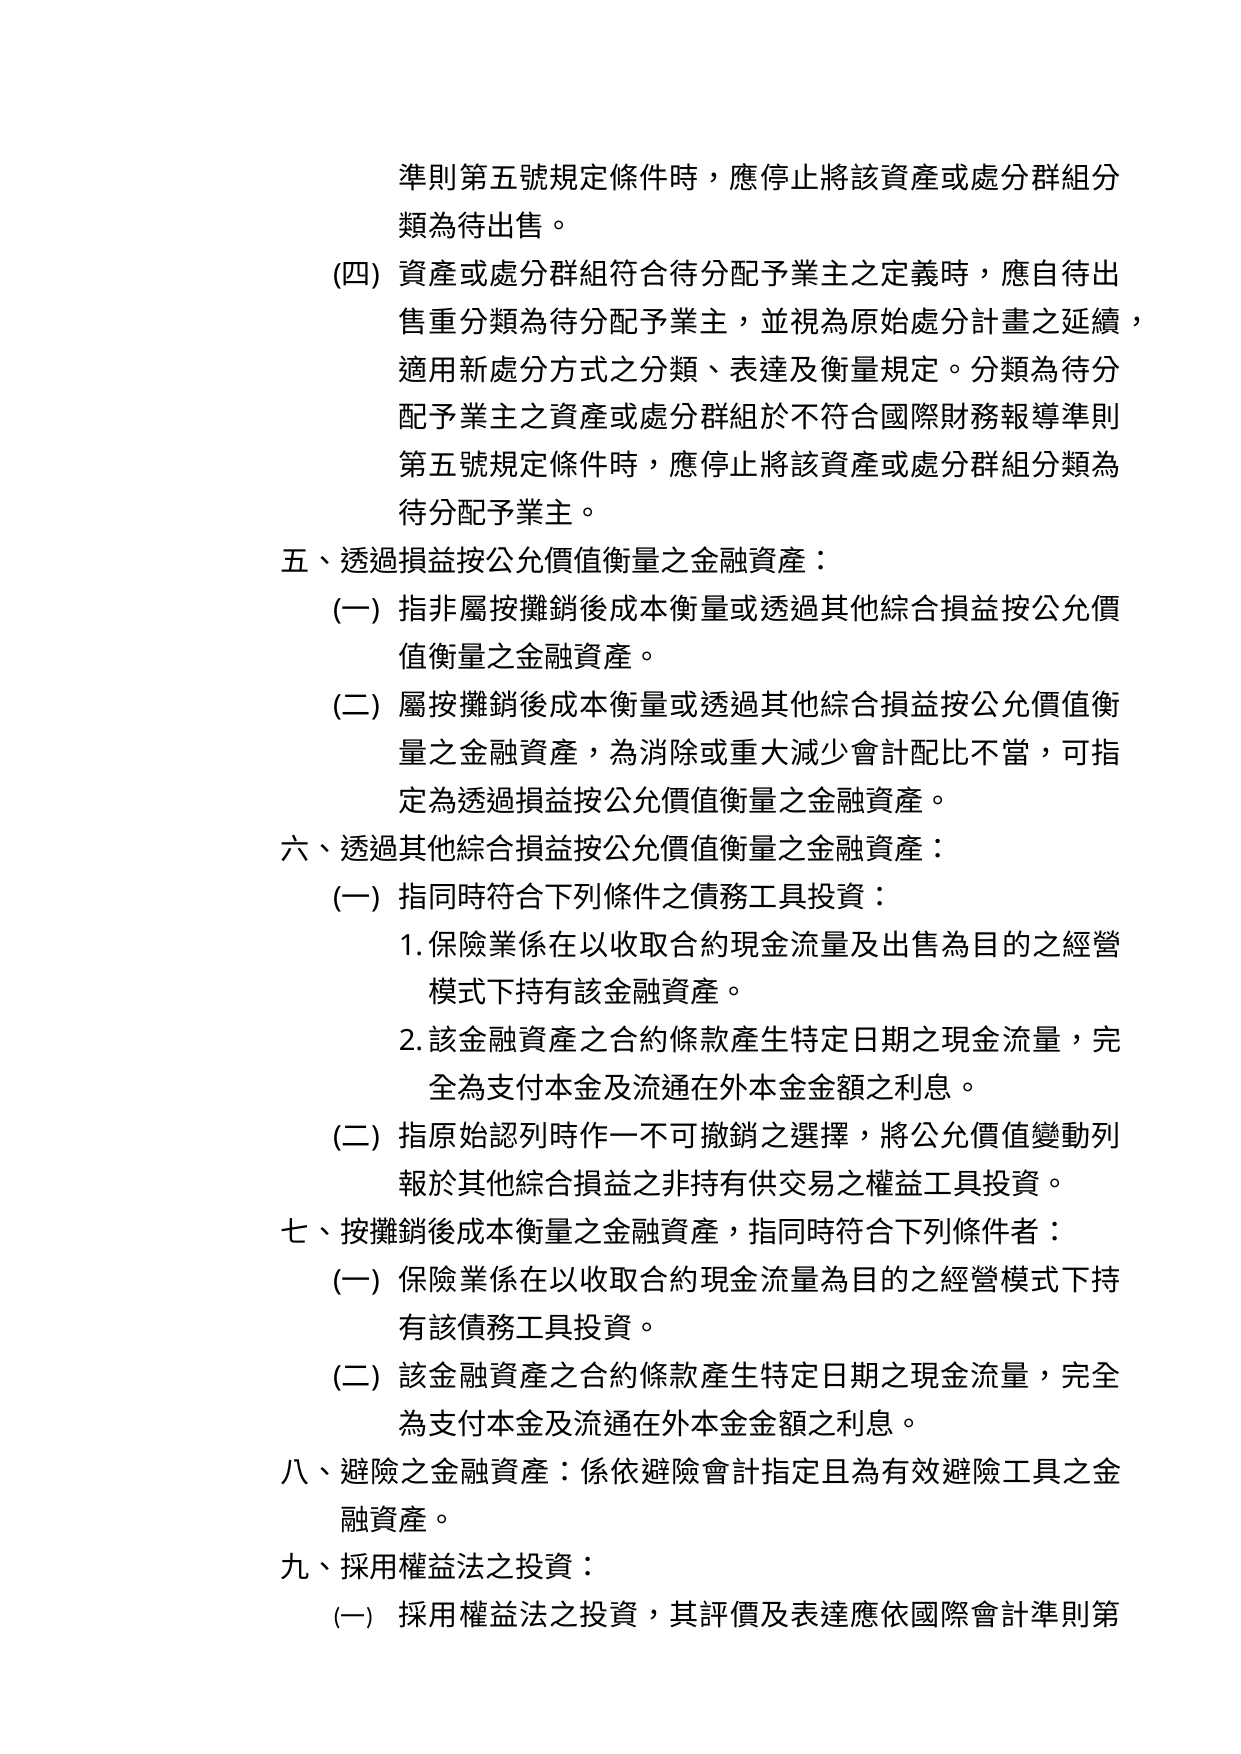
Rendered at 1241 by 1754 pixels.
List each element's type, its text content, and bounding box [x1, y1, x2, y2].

list 採用權益法之投資，其評價及表達應依國際會計準則第 [333, 1587, 1122, 1635]
list 採用權益法之投資： [281, 1539, 1122, 1587]
list 該金融資產之合約條款產生特定日期之現金流量，完全為支付本金及流通在外本金金額之利息。 [398, 1012, 1122, 1108]
list 按攤銷後成本衡量之金融資產，指同時符合下列條件者： [281, 1204, 1122, 1252]
list 保險業係在以收取合約現金流量及出售為目的之經營模式下持有該金融資產。 [398, 917, 1122, 1012]
list 資產或處分群組符合待分配予業主之定義時，應自待出售重分類為待分配予業主，並視為原始處分計畫之延續，適用新處分方式之分類、表達及衡量規定。分類為待分配予業主之資產或處分群組於不符合國際財務報導準則第五號規定條件時，應停止將該資產或處分群組分類為待分配予業主。 [333, 246, 1122, 533]
list 指同時符合下列條件之債務工具投資： [333, 869, 1122, 917]
list 該金融資產之合約條款產生特定日期之現金流量，完全為支付本金及流通在外本金金額之利息。 [333, 1348, 1122, 1444]
list 屬按攤銷後成本衡量或透過其他綜合損益按公允價值衡量之金融資產，為消除或重大減少會計配比不當，可指定為透過損益按公允價值衡量之金融資產。 [333, 677, 1122, 821]
list 透過損益按公允價值衡量之金融資產： [281, 533, 1122, 581]
list 保險業係在以收取合約現金流量為目的之經營模式下持有該債務工具投資。 [333, 1252, 1122, 1348]
list 準則第五號規定條件時，應停止將該資產或處分群組分類為待出售。 [333, 150, 1122, 246]
list 指非屬按攤銷後成本衡量或透過其他綜合損益按公允價值衡量之金融資產。 [333, 581, 1122, 677]
list 透過其他綜合損益按公允價值衡量之金融資產： [281, 821, 1122, 869]
list 指原始認列時作一不可撤銷之選擇，將公允價值變動列報於其他綜合損益之非持有供交易之權益工具投資。 [333, 1108, 1122, 1204]
list 避險之金融資產：係依避險會計指定且為有效避險工具之金融資產。 [281, 1444, 1122, 1539]
